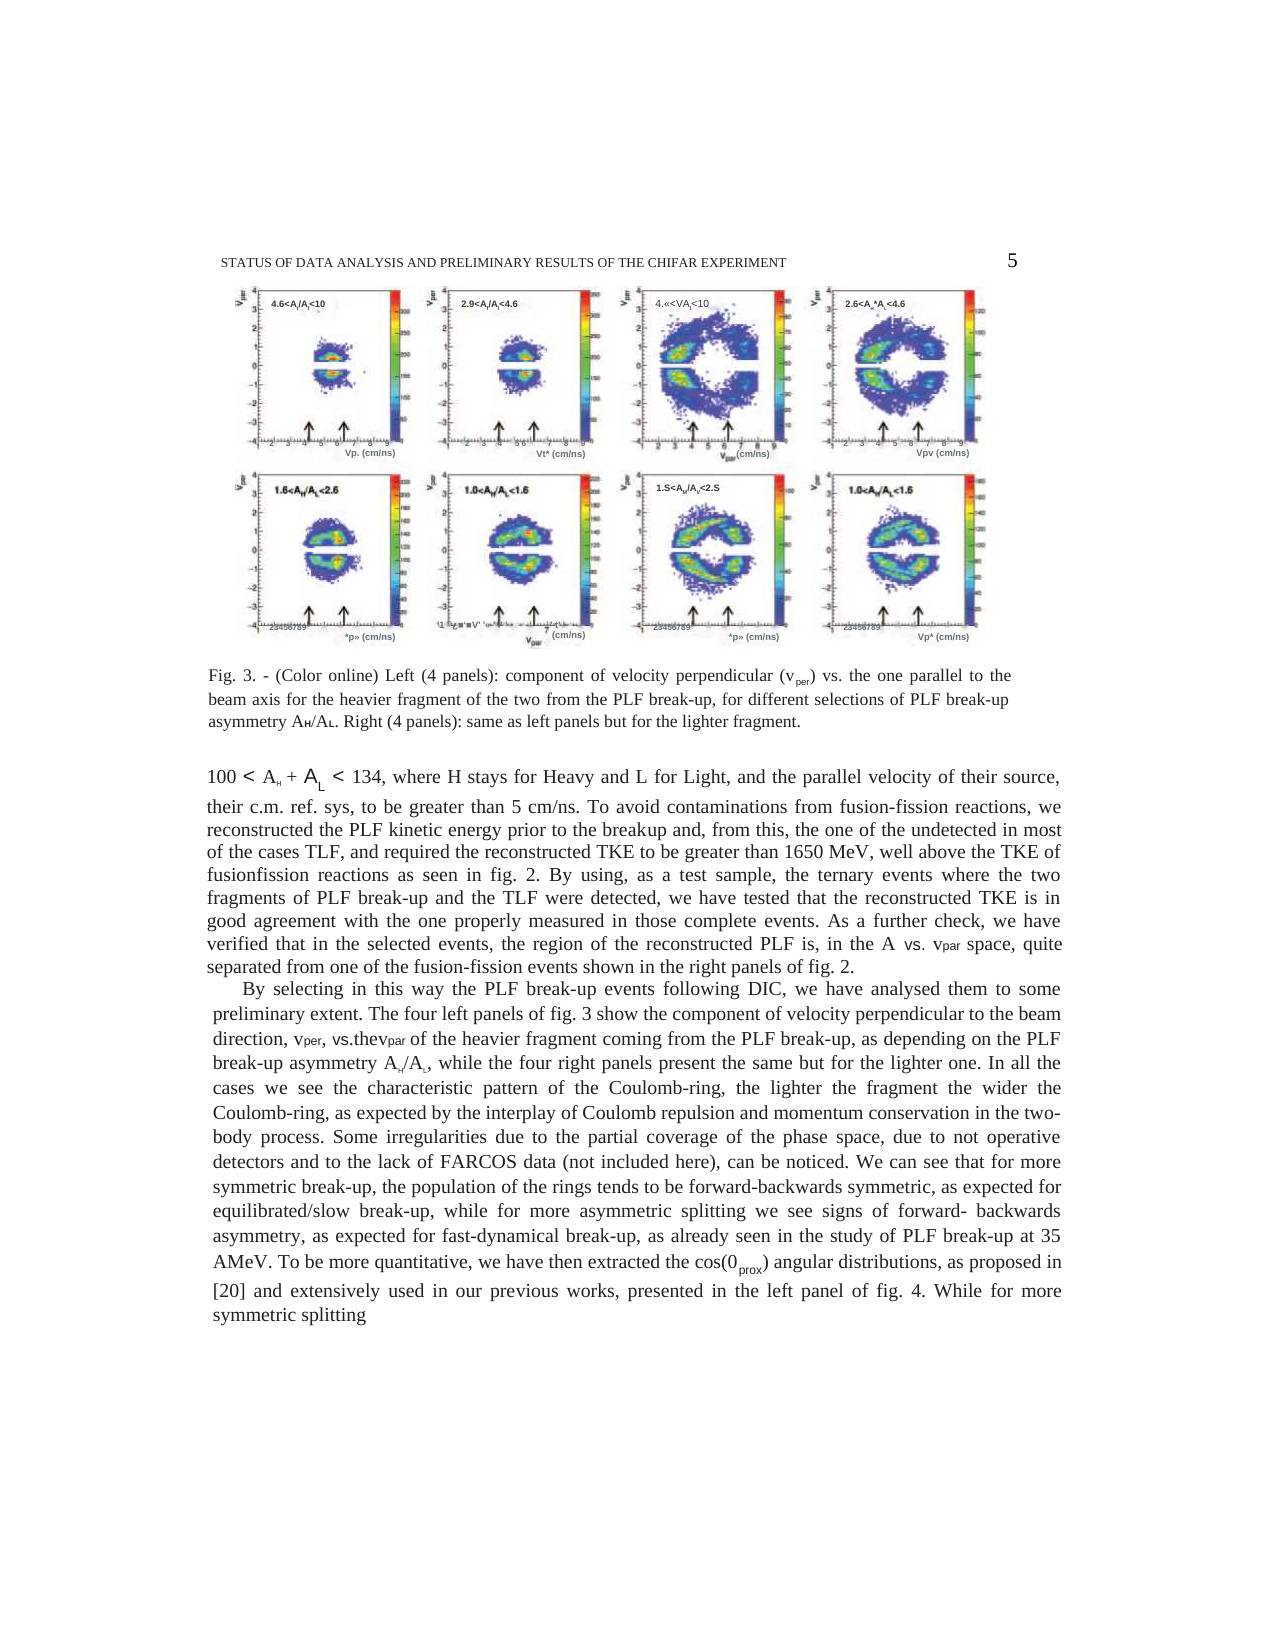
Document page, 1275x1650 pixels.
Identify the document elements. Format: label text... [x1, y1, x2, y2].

picture [235, 286, 986, 649]
text 23456789 [843, 622, 969, 632]
text 4.6<At/Al<10 [271, 298, 338, 311]
text Vp. (cm/ns) [269, 449, 395, 458]
text 100 < AH + Al < 134, where H stays for Heavy and L for Light, and the parallel velocity of their source, their c.m. ref. sys, to be greater than 5 cm/ns. To avoid contaminations from fusion-fission reactions, we reconstructed the PLF kinetic energy prior to the break­up and, from this, the one of the undetected in most of the cases TLF, and required the reconstructed TKE to be greater than 1650 MeV, well above the TKE of fusion­fission reactions as seen in fig. 2. By using, as a test sample, the ternary events where the two fragments of PLF break-up and the TLF were detected, we have tested that the reconstructed TKE is in good agreement with the one properly measured in those complete events. As a further check, we have verified that in the selected events, the region of the reconstructed PLF is, in the A vs. vpar space, quite separated from one of the fusion-fission events shown in the right panels of fig. 2. [207, 756, 1062, 977]
text (cm/ns) [436, 630, 585, 640]
text 4.«<VAt<10 [655, 297, 722, 311]
text (cm/ns) [736, 448, 777, 459]
text Vt* (cm/ns) [459, 449, 585, 459]
text 2 3 4 5 8 7 8 9 [843, 438, 969, 448]
text *p» (cm/ns) [269, 632, 395, 643]
text *p» (cm/ns) [653, 633, 779, 642]
text Vpv (cm/ns) [843, 448, 969, 458]
text Fig. 3. - (Color online) Left (4 panels): component of velocity perpendicular (vper) vs. the one parallel to the beam axis for the heavier fragment of the two from the PLF break-up, for different selections of PLF break-up asymmetry AH/AL. Right (4 panels): same as left panels but for the lighter fragment. [208, 664, 1012, 731]
text 1.S<AM/AV<2.S [656, 482, 731, 495]
text 2 3 4 5 6 7 8 9 [269, 439, 395, 449]
text 23456789 [653, 623, 779, 633]
text Vp* (cm/ns) [843, 632, 969, 643]
text 2.9<Af/Al<4.6 [461, 298, 531, 311]
text By selecting in this way the PLF break-up events following DIC, we have analysed them to some preliminary extent. The four left panels of fig. 3 show the component of velocity perpendicular to the beam direction, vper, vs.thevpar of the heavier fragment coming from the PLF break-up, as depending on the PLF break-up asymmetry AH/AL, while the four right panels present the same but for the lighter one. In all the cases we see the characteristic pattern of the Coulomb-ring, the lighter the fragment the wider the Coulomb-ring, as expected by the interplay of Coulomb repulsion and momentum conservation in the two-body process. Some irregularities due to the partial coverage of the phase space, due to not operative detectors and to the lack of FARCOS data (not included here), can be noticed. We can see that for more symmetric break-up, the population of the rings tends to be forward-backwards symmetric, as expected for equilibrated/slow break-up, while for more asymmetric splitting we see signs of forward- backwards asymmetry, as expected for fast-dynamical break-up, as already seen in the study of PLF break-up at 35 AMeV. To be more quantitative, we have then extracted the cos(0prox) angular distributions, as proposed in [20] and extensively used in our pre­vious works, presented in the left panel of fig. 4. While for more symmetric splitting [213, 977, 1062, 1326]
text 2 3 4 5 6 7 8 9 [459, 439, 585, 449]
text 23456789 [269, 622, 395, 632]
text 2.6<Ah*Al<4.6 [845, 298, 915, 311]
text 41 ‘‘¿■‘■V' '« ' i' ' • ' t' • [436, 619, 585, 630]
